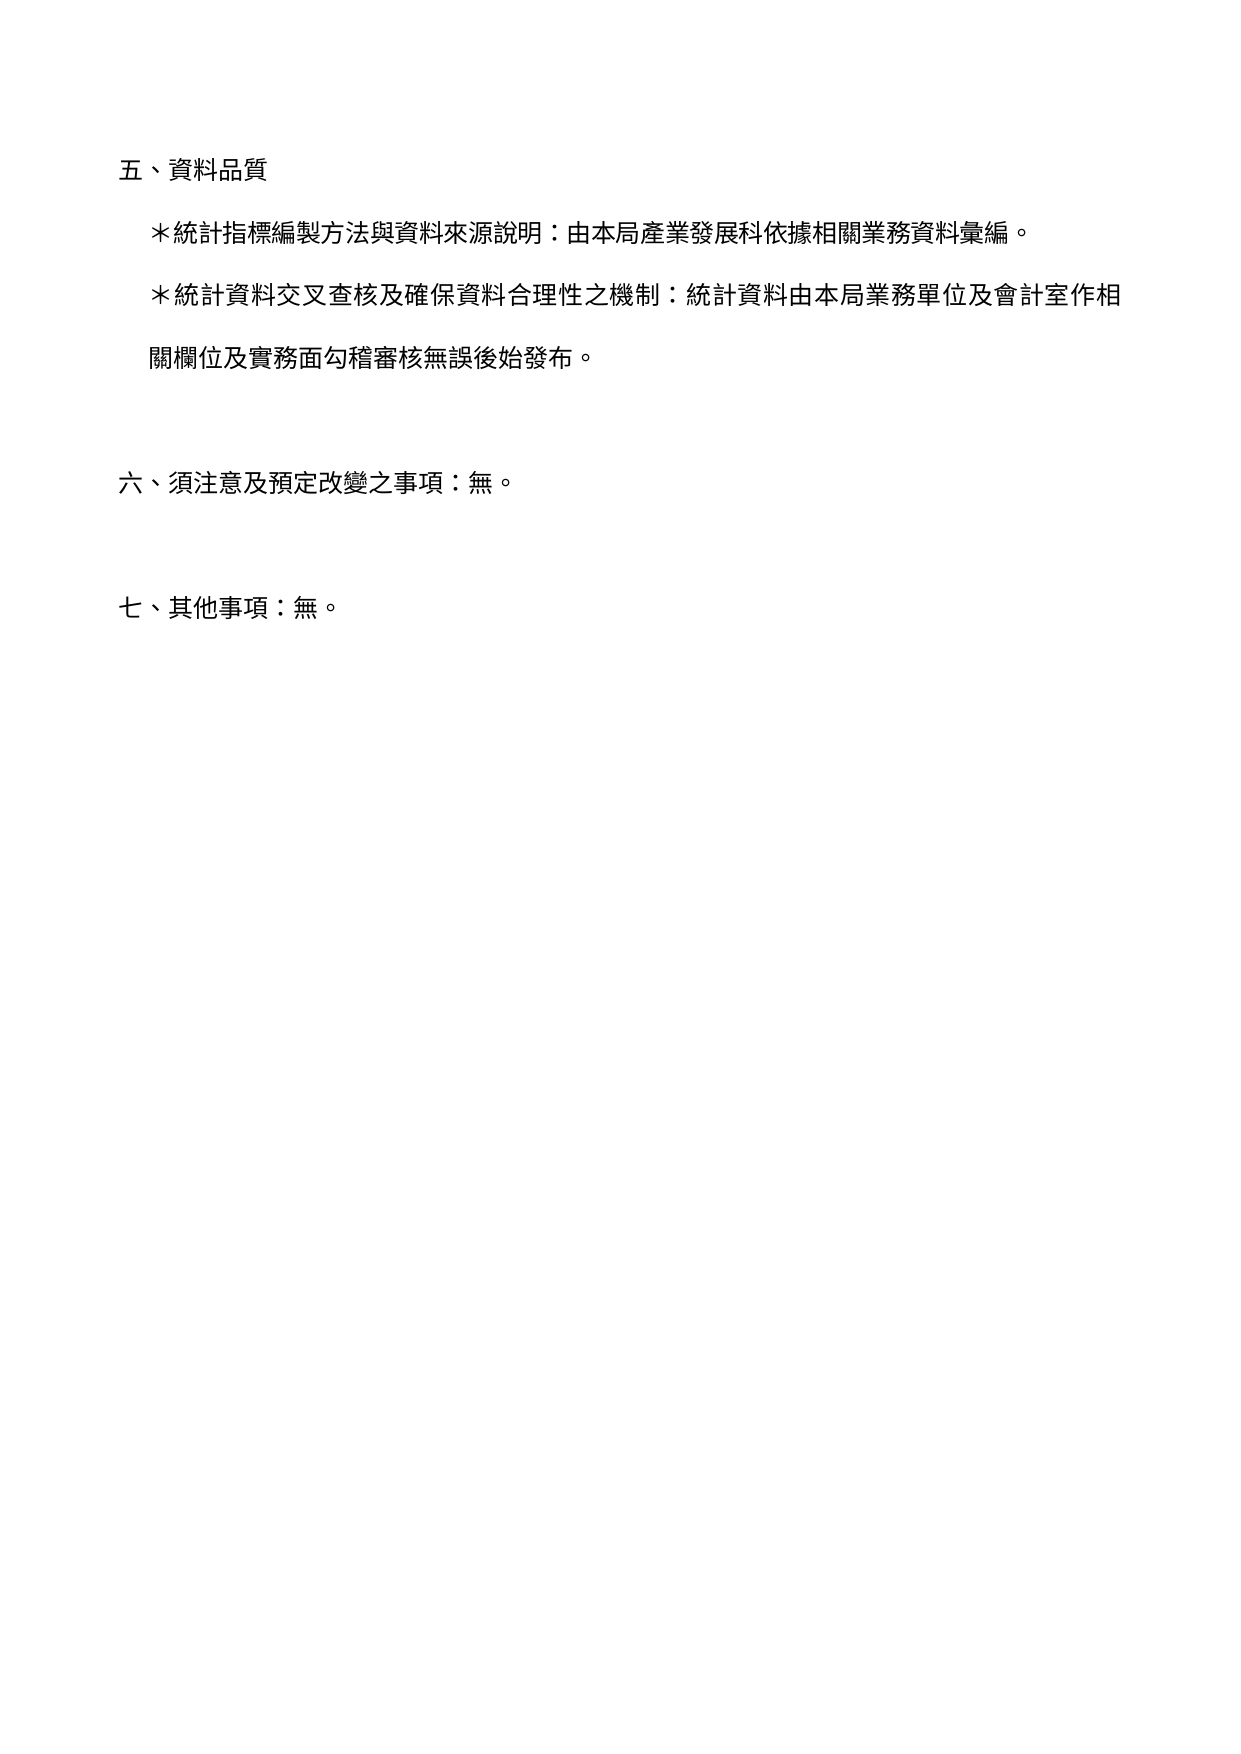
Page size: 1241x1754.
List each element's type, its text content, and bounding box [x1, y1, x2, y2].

text ＊統計資料交叉查核及確保資料合理性之機制：統計資料由本局業務單位及會計室作相關欄位及實務面勾稽審核無誤後始發布。 [149, 252, 1122, 377]
text 六、須注意及預定改變之事項：無。 [118, 439, 1122, 502]
text ＊統計指標編製方法與資料來源說明：由本局產業發展科依據相關業務資料彙編。 [149, 189, 1122, 252]
text 五、資料品質 [118, 127, 1122, 189]
text 七、其他事項：無。 [118, 564, 1122, 627]
